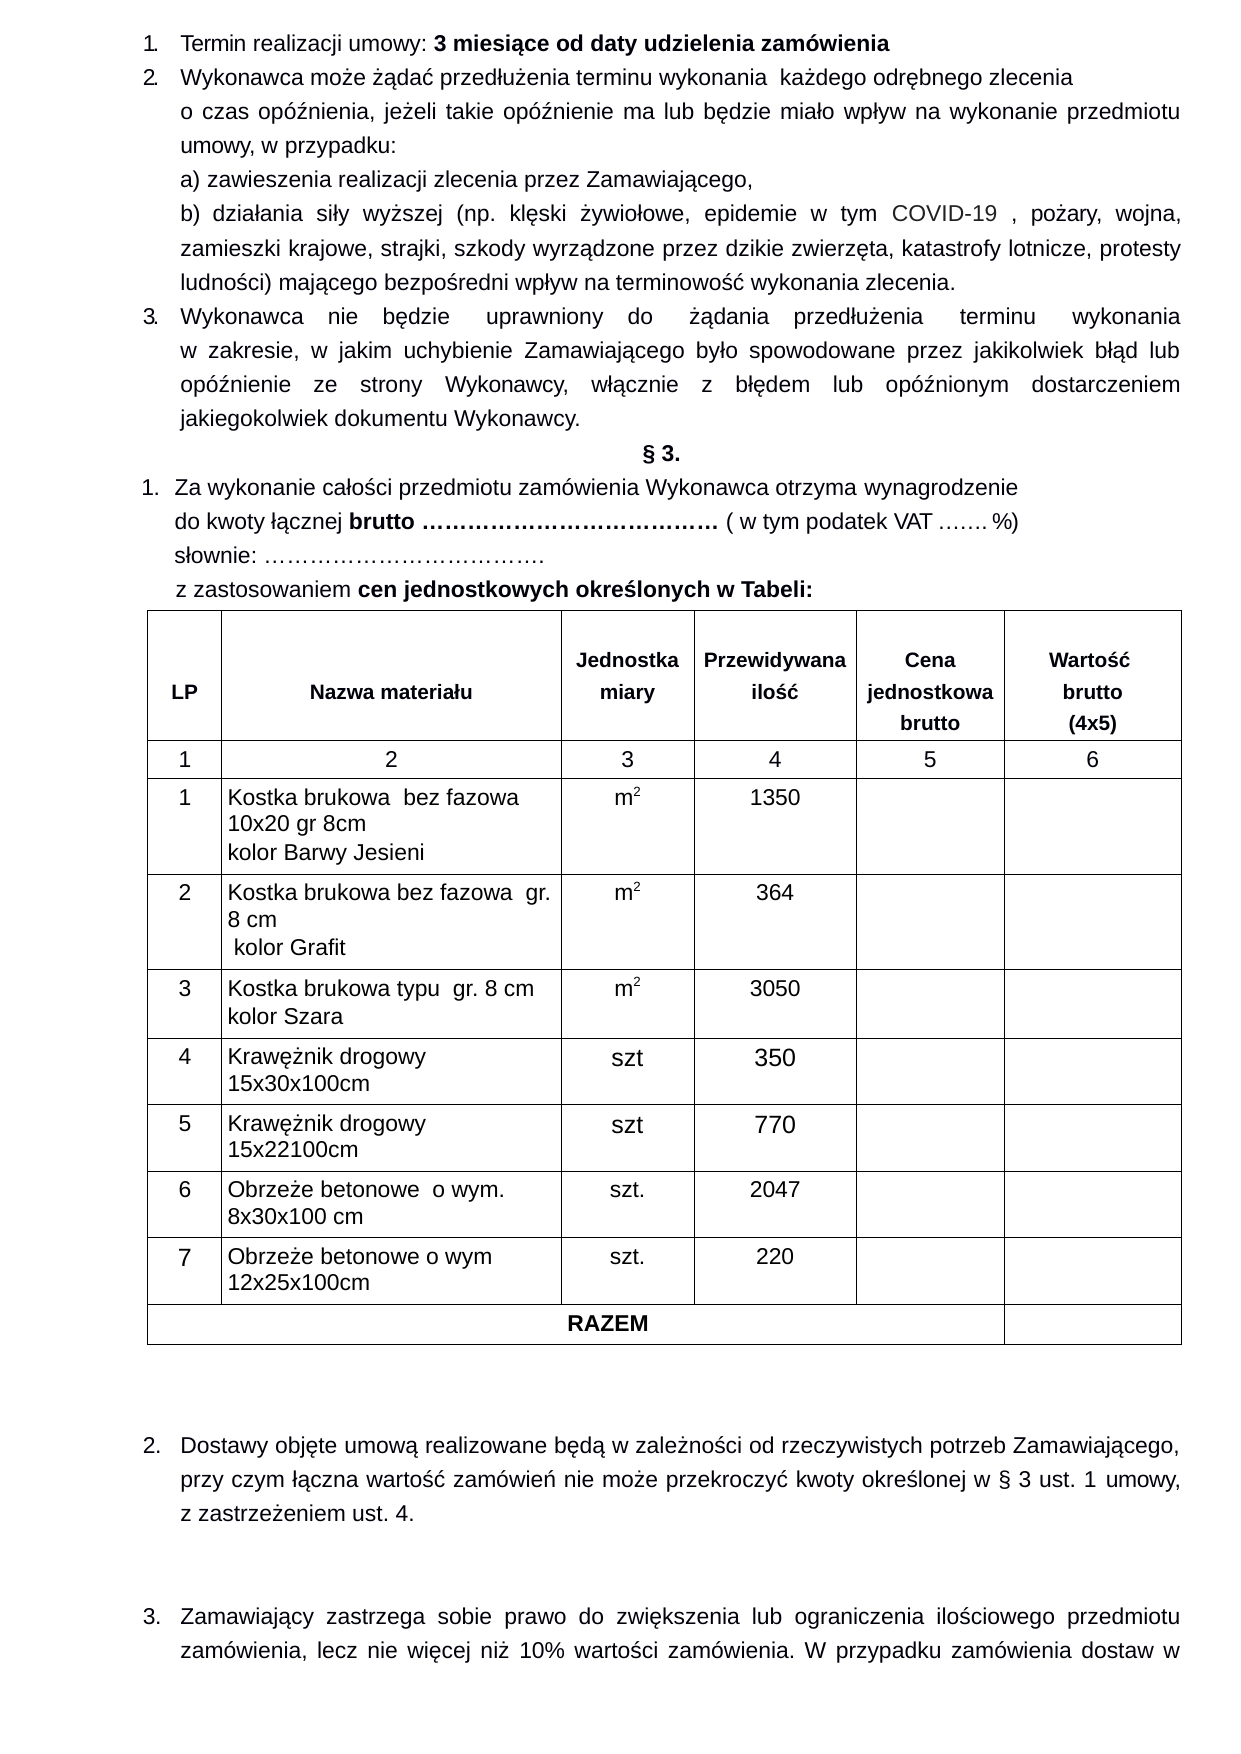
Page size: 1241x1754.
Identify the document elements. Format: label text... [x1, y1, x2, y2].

table_cell 5 [857, 741, 1004, 778]
list Za wykonanie całości przedmiotu zamówienia Wykonawca otrzyma wynagrodzenie [141, 474, 1196, 500]
table_cell szt. [562, 1238, 694, 1304]
table_cell [1005, 1305, 1181, 1344]
table_cell [857, 1172, 1004, 1237]
list Zamawiający zastrzega sobie prawo do zwiększenia lub ograniczenia ilościowego przedmiotu zamówienia, lecz nie więcej niż 10% wartości zamówienia. W przypadku zamówienia dostaw w [143, 1603, 1181, 1663]
table_cell RAZEM [148, 1305, 1004, 1344]
table_cell [1005, 970, 1181, 1037]
table_cell szt [562, 1039, 694, 1104]
table_cell Obrzeże betonowe o wym. 8x30x100 cm [222, 1172, 561, 1237]
table_cell 364 [695, 875, 856, 969]
table_cell 6 [148, 1172, 221, 1237]
table_cell [857, 1238, 1004, 1304]
table_cell Kostka brukowa bez fazowa 10x20 gr 8cm kolor Barwy Jesieni [222, 779, 561, 873]
table_cell m2 [562, 875, 694, 969]
table_cell 4 [148, 1039, 221, 1104]
table_cell 220 [695, 1238, 856, 1304]
table_cell 1350 [695, 779, 856, 873]
table_cell szt [562, 1105, 694, 1171]
table_cell 3050 [695, 970, 856, 1037]
list o czas opóźnienia, jeżeli takie opóźnienie ma lub będzie miało wpływ na wykonanie przedmiotu umowy, w przypadku: [180, 98, 1181, 158]
table_header Nazwa materiału [222, 611, 561, 740]
subtitle słownie: ………………………………. [141, 542, 894, 568]
table_cell Obrzeże betonowe o wym 12x25x100cm [222, 1238, 561, 1304]
table_cell 2 [222, 741, 561, 778]
table_cell 4 [695, 741, 856, 778]
table_cell Kostka brukowa bez fazowa gr. 8 cm kolor Grafit [222, 875, 561, 969]
table_cell [857, 1039, 1004, 1104]
table_cell [857, 1105, 1004, 1171]
table_header Przewidywana ilość [695, 611, 856, 740]
table_cell [1005, 1238, 1181, 1304]
table_header Cena jednostkowa brutto [857, 611, 1004, 740]
text z zastosowaniem cen jednostkowych określonych w Tabeli: [118, 576, 1196, 603]
table_cell 350 [695, 1039, 856, 1104]
table_header Jednostka miary [562, 611, 694, 740]
table_cell 6 [1005, 741, 1181, 778]
list Wykonawca nie będzie uprawniony do żądania przedłużenia terminu wykonania w zakresie, w jakim uchybienie Zamawiającego było spowodowane przez jakikolwiek błąd lub opóźnienie ze strony Wykonawcy, włącznie z błędem lub opóźnionym dostarczeniem jakiegokolwiek dokumentu Wykonawcy. [143, 303, 1181, 432]
table_cell szt. [562, 1172, 694, 1237]
list Wykonawca może żądać przedłużenia terminu wykonania każdego odrębnego zlecenia [143, 64, 1181, 90]
table_cell 3 [562, 741, 694, 778]
list do kwoty łącznej brutto ………………………………… ( w tym podatek VAT ……. %) [174, 508, 1196, 534]
table_cell Krawężnik drogowy 15x22100cm [222, 1105, 561, 1171]
table_cell 5 [148, 1105, 221, 1171]
table_cell 1 [148, 741, 221, 778]
table_cell 7 [148, 1238, 221, 1304]
table_cell [1005, 875, 1181, 969]
table_cell [857, 970, 1004, 1037]
table_cell [1005, 1039, 1181, 1104]
table_cell Krawężnik drogowy 15x30x100cm [222, 1039, 561, 1104]
table_cell 2 [148, 875, 221, 969]
table_cell [1005, 1172, 1181, 1237]
list zawieszenia realizacji zlecenia przez Zamawiającego, [180, 166, 1196, 193]
list Termin realizacji umowy: 3 miesiące od daty udzielenia zamówienia [143, 29, 1196, 56]
table_cell [1005, 779, 1181, 873]
table_header Wartość brutto (4x5) [1005, 611, 1181, 740]
table_cell 770 [695, 1105, 856, 1171]
table_cell [857, 779, 1004, 873]
list Dostawy objęte umową realizowane będą w zależności od rzeczywistych potrzeb Zamawiającego, przy czym łączna wartość zamówień nie może przekroczyć kwoty określonej w § 3 ust. 1 umowy, z zastrzeżeniem ust. 4. [143, 1432, 1181, 1527]
table_cell [1005, 1105, 1181, 1171]
table_cell m2 [562, 970, 694, 1037]
table_cell [857, 875, 1004, 969]
table_cell 1 [148, 779, 221, 873]
table_cell Kostka brukowa typu gr. 8 cm kolor Szara [222, 970, 561, 1037]
table_cell m2 [562, 779, 694, 873]
subtitle § 3. [183, 439, 1139, 466]
table_cell 2047 [695, 1172, 856, 1237]
list działania siły wyższej (np. klęski żywiołowe, epidemie w tym COVID-19 , pożary, wojna, zamieszki krajowe, strajki, szkody wyrządzone przez dzikie zwierzęta, katastrofy lotnicze, protesty ludności) mającego bezpośredni wpływ na terminowość wykonania zlecenia. [180, 200, 1182, 295]
table_cell 3 [148, 970, 221, 1037]
table_header LP [148, 611, 221, 740]
